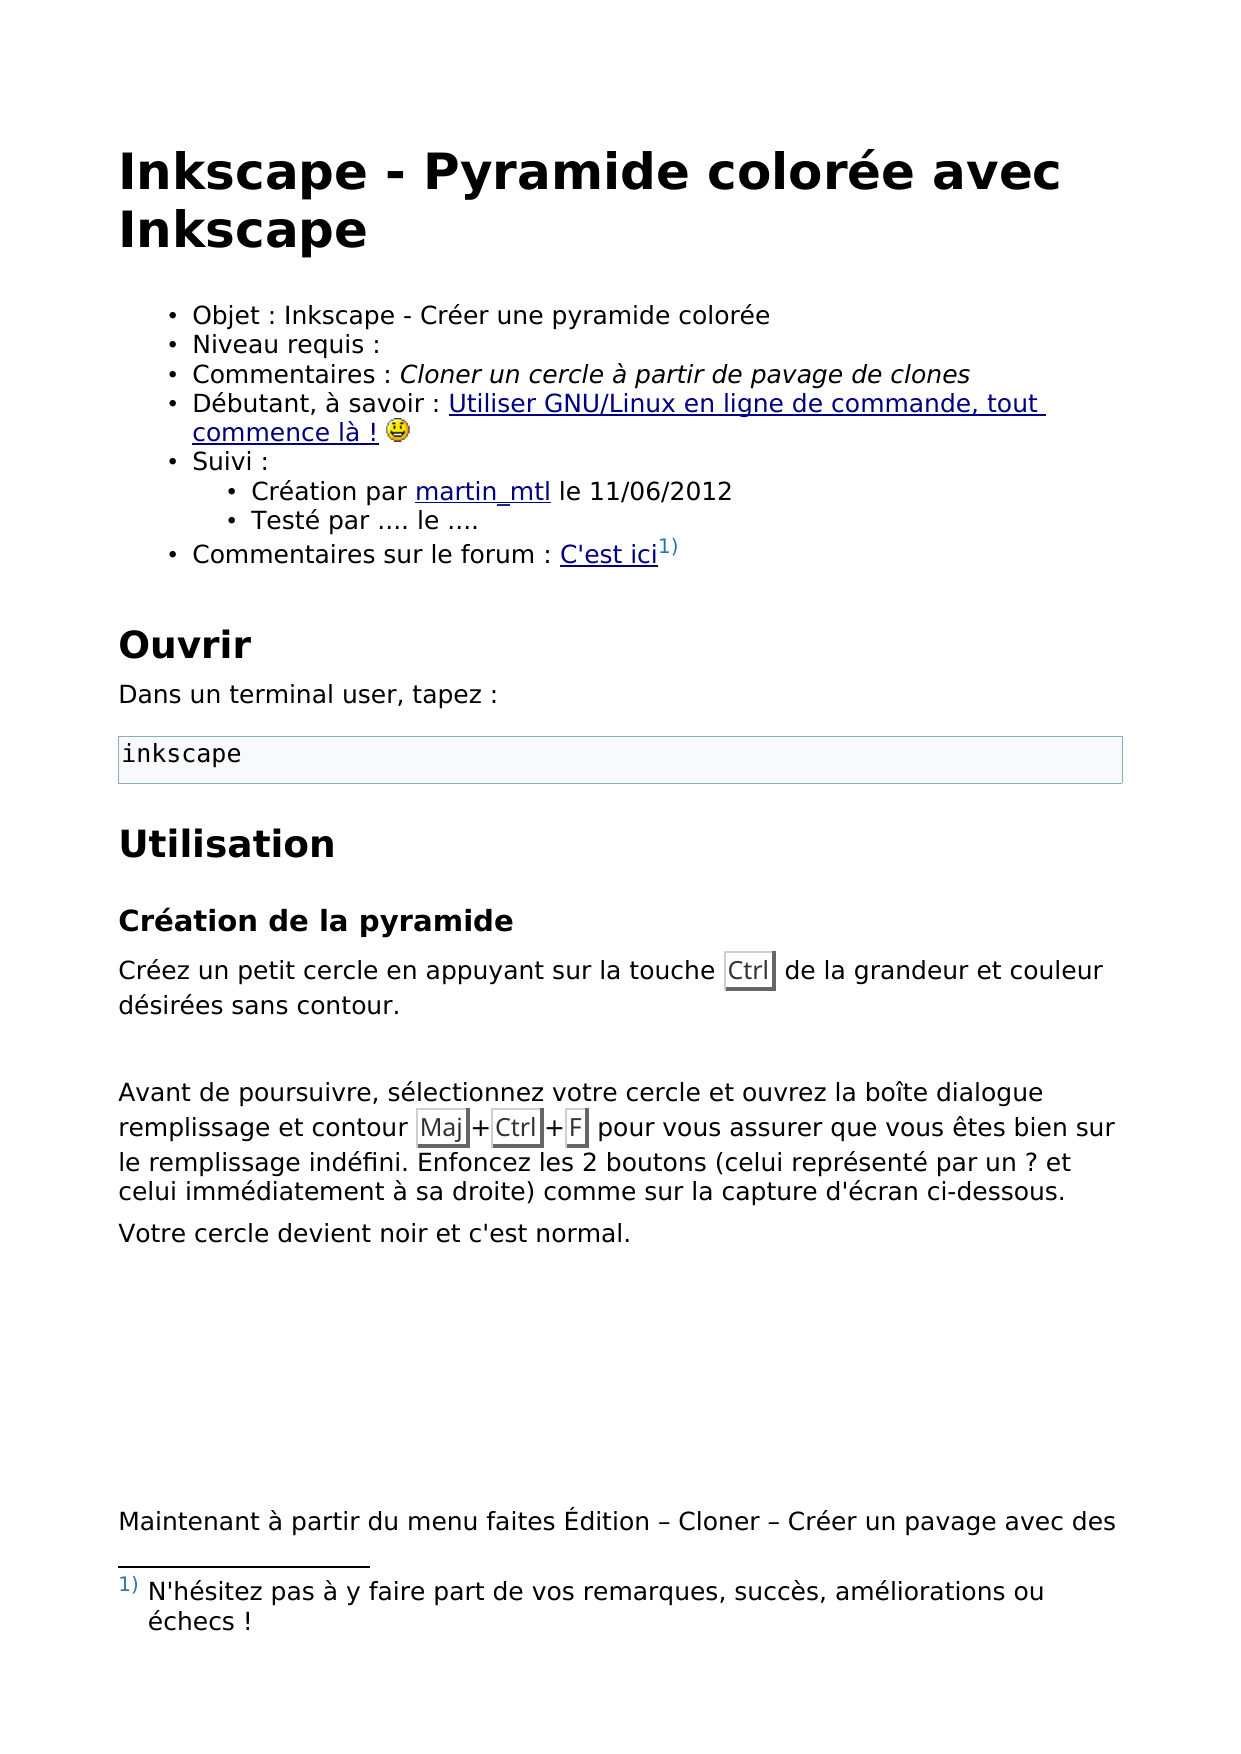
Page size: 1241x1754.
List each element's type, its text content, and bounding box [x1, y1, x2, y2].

text Avant de poursuivre, sélectionnez votre cercle et ouvrez la boîte dialogue remplissage et contour Maj+Ctrl+F pour vous assurer que vous êtes bien sur le remplissage indéfini. Enfoncez les 2 boutons (celui représenté par un ? et celui immédiatement à sa droite) comme sur la capture d'écran ci-dessous. [118, 1078, 1122, 1206]
list Création par martin_mtl le 11/06/2012 [236, 477, 1122, 506]
list Testé par .... le .... [236, 506, 1122, 535]
text Maintenant à partir du menu faites Édition – Cloner – Créer un pavage avec des [118, 1507, 1122, 1537]
subtitle Création de la pyramide [118, 904, 1122, 938]
text Dans un terminal user, tapez : [118, 680, 1122, 709]
list Suivi : [177, 448, 1122, 477]
list Niveau requis : [177, 331, 1122, 360]
subtitle Inkscape - Pyramide colorée avec Inkscape [118, 143, 1122, 259]
subtitle Utilisation [118, 823, 1122, 867]
list Débutant, à savoir : Utiliser GNU/Linux en ligne de commande, tout commence là ! [177, 389, 1122, 448]
text Votre cercle devient noir et c'est normal. [118, 1219, 1122, 1248]
list N'hésitez pas à y faire part de vos remarques, succès, améliorations ou échecs ! [118, 1573, 1122, 1636]
picture [386, 418, 410, 442]
list Objet : Inkscape - Créer une pyramide colorée [177, 302, 1122, 331]
subtitle Ouvrir [118, 624, 1122, 667]
table_header inkscape [119, 737, 1122, 783]
list Commentaires : Cloner un cercle à partir de pavage de clones [177, 360, 1122, 389]
text Créez un petit cercle en appuyant sur la touche Ctrl de la grandeur et couleur désirées sans contour. [118, 951, 1122, 1020]
list Commentaires sur le forum : C'est ici [177, 535, 1122, 569]
